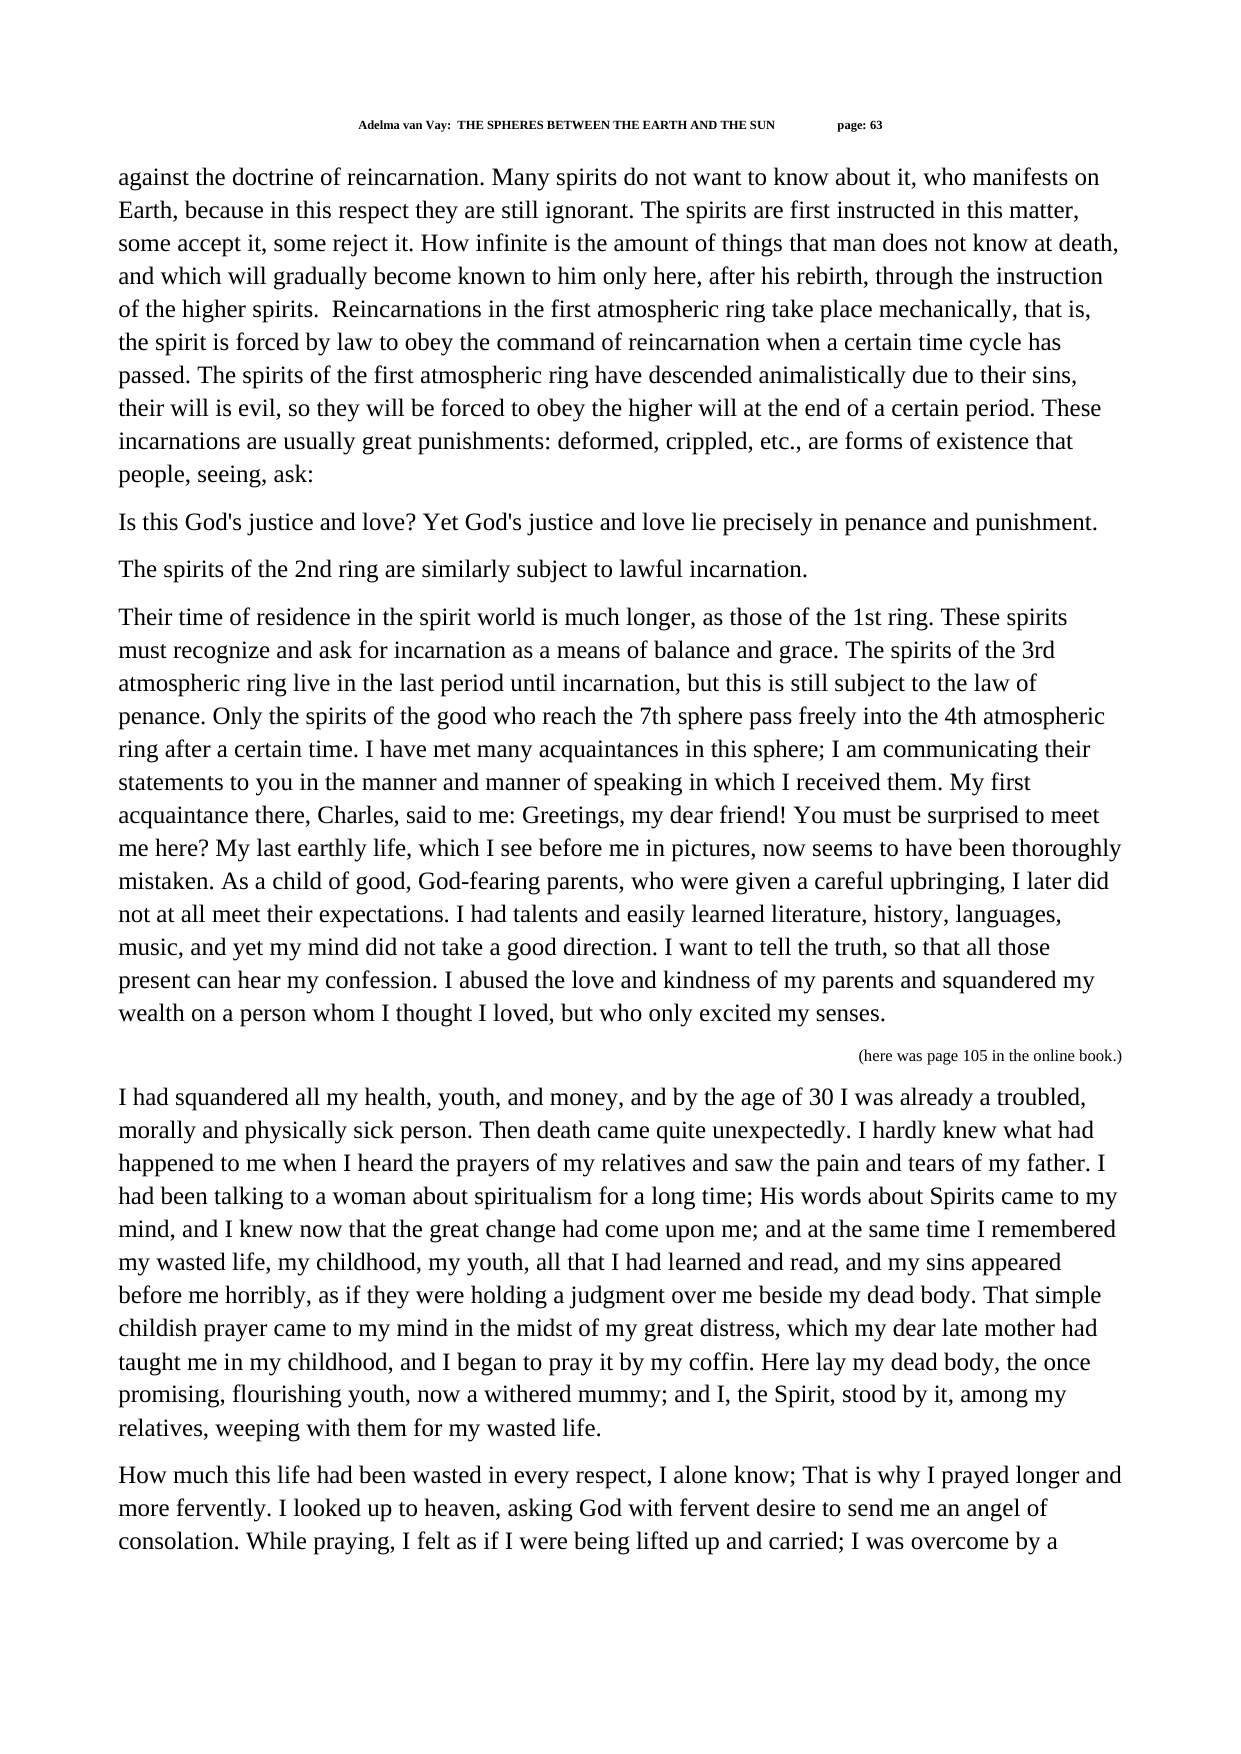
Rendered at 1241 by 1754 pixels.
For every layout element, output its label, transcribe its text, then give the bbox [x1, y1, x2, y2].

text Is this God's justice and love? Yet God's justice and love lie precisely in penance and punishment. [118, 507, 1122, 536]
text The spirits of the 2nd ring are similarly subject to lawful incarnation. [118, 554, 1122, 583]
text I had squandered all my health, youth, and money, and by the age of 30 I was already a troubled, morally and physically sick person. Then death came quite unexpectedly. I hardly knew what had happened to me when I heard the prayers of my relatives and saw the pain and tears of my father. I had been talking to a woman about spiritualism for a long time; His words about Spirits came to my mind, and I knew now that the great change had come upon me; and at the same time I remembered my wasted life, my childhood, my youth, all that I had learned and read, and my sins appeared before me horribly, as if they were holding a judgment over me beside my dead body. That simple childish prayer came to my mind in the midst of my great distress, which my dear late mother had taught me in my childhood, and I began to pray it by my coffin. Here lay my dead body, the once promising, flourishing youth, now a withered mummy; and I, the Spirit, stood by it, among my relatives, weeping with them for my wasted life. [118, 1082, 1122, 1441]
text Their time of residence in the spirit world is much longer, as those of the 1st ring. These spirits must recognize and ask for incarnation as a means of balance and grace. The spirits of the 3rd atmospheric ring live in the last period until incarnation, but this is still subject to the law of penance. Only the spirits of the good who reach the 7th sphere pass freely into the 4th atmospheric ring after a certain time. I have met many acquaintances in this sphere; I am communicating their statements to you in the manner and manner of speaking in which I received them. My first acquaintance there, Charles, said to me: Greetings, my dear friend! You must be surprised to meet me here? My last earthly life, which I see before me in pictures, now seems to have been thoroughly mistaken. As a child of good, God-fearing parents, who were given a careful upbringing, I later did not at all meet their expectations. I had talents and easily learned literature, history, languages, music, and yet my mind did not take a good direction. I want to tell the truth, so that all those present can hear my confession. I abused the love and kindness of my parents and squandered my wealth on a person whom I thought I loved, but who only excited my senses. [118, 602, 1122, 1027]
text against the doctrine of reincarnation. Many spirits do not want to know about it, who manifests on Earth, because in this respect they are still ignorant. The spirits are first instructed in this matter, some accept it, some reject it. How infinite is the amount of things that man does not know at death, and which will gradually become known to him only here, after his rebirth, through the instruction of the higher spirits. Reincarnations in the first atmospheric ring take place mechanically, that is, the spirit is forced by law to obey the command of reincarnation when a certain time cycle has passed. The spirits of the first atmospheric ring have descended animalistically due to their sins, their will is evil, so they will be forced to obey the higher will at the end of a certain period. These incarnations are usually great punishments: deformed, crippled, etc., are forms of existence that people, seeing, ask: [118, 162, 1122, 488]
text (here was page 105 in the online book.) [118, 1046, 1122, 1065]
text How much this life had been wasted in every respect, I alone know; That is why I prayed longer and more fervently. I looked up to heaven, asking God with fervent desire to send me an angel of consolation. While praying, I felt as if I were being lifted up and carried; I was overcome by a [118, 1460, 1122, 1555]
